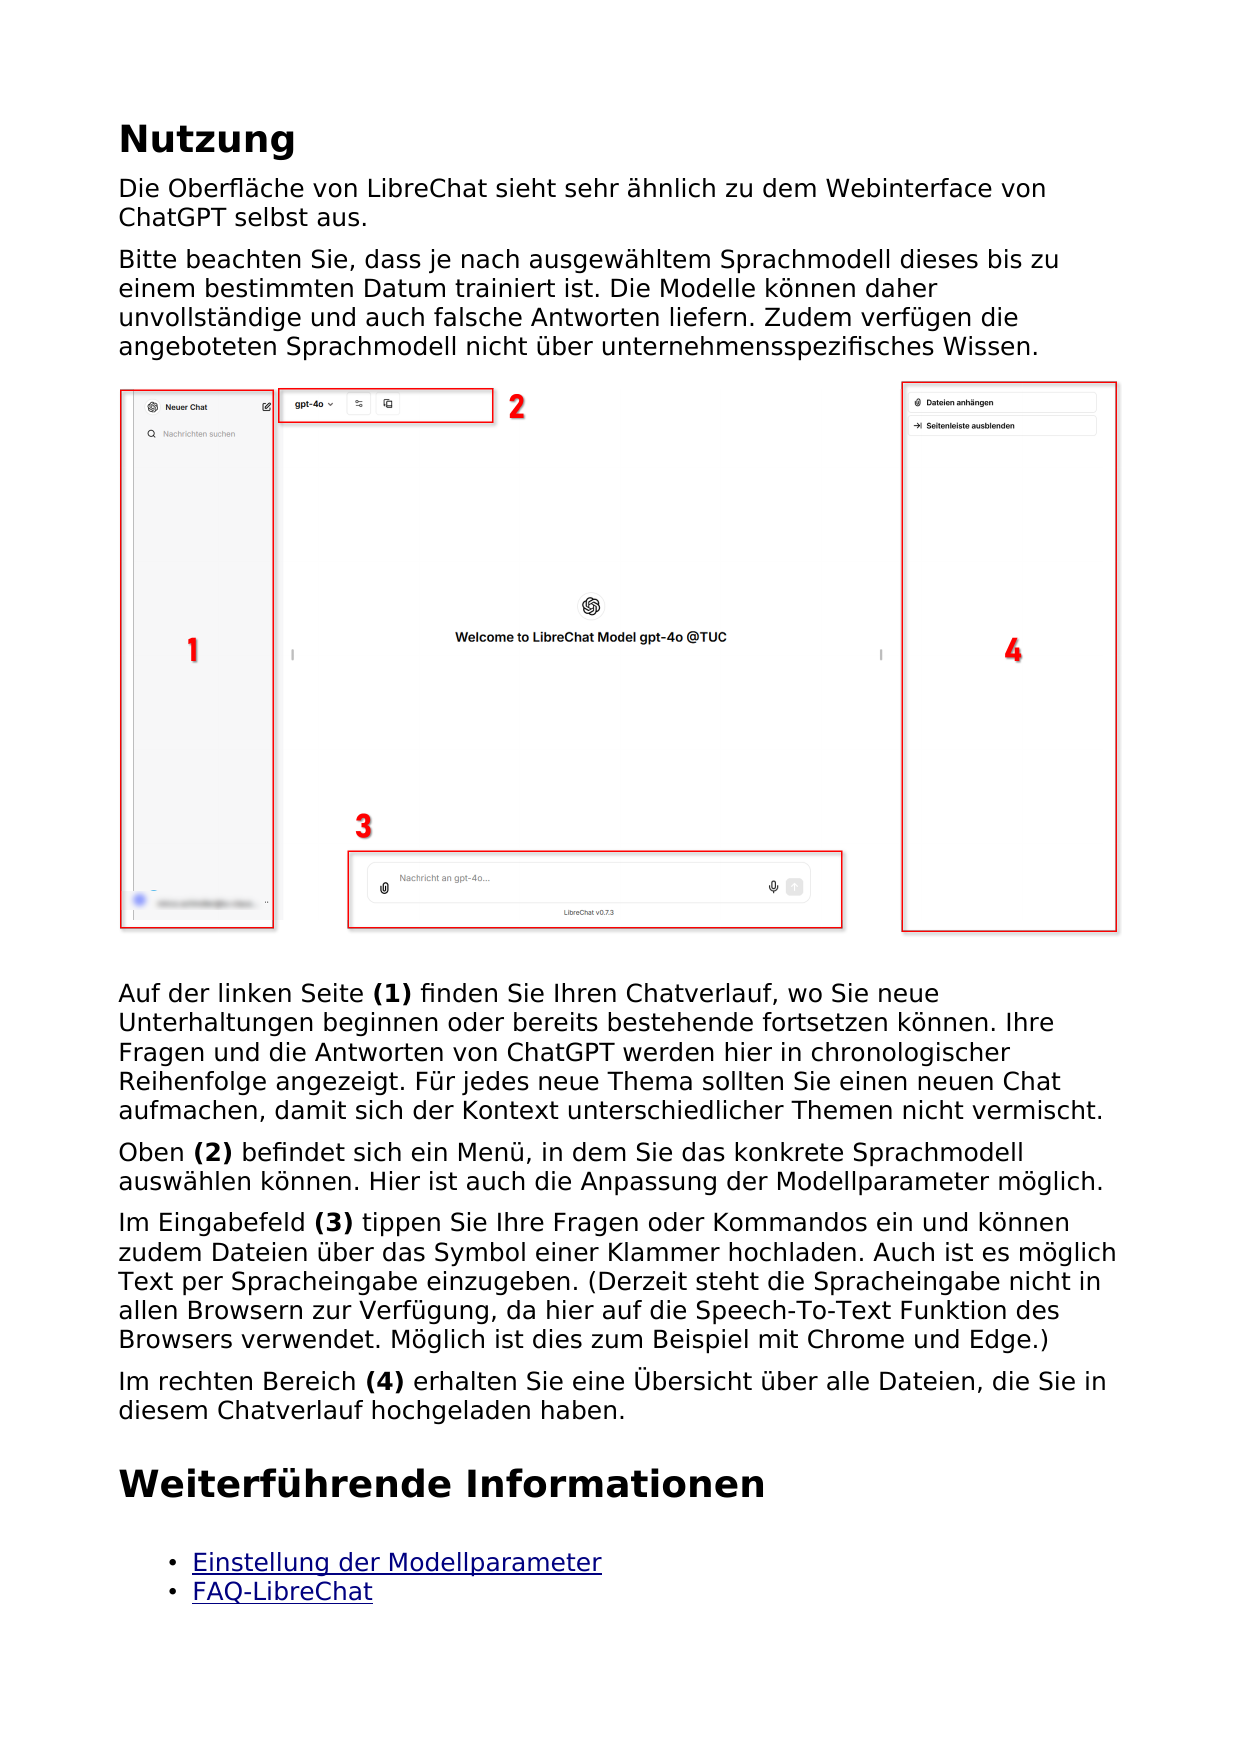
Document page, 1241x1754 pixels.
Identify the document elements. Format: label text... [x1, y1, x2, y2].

list FAQ-LibreChat [177, 1578, 1122, 1607]
text Im rechten Bereich (4) erhalten Sie eine Übersicht über alle Dateien, die Sie in diesem Chatverlauf hochgeladen haben. [118, 1367, 1122, 1425]
text Bitte beachten Sie, dass je nach ausgewähltem Sprachmodell dieses bis zu einem bestimmten Datum trainiert ist. Die Modelle können daher unvollständige und auch falsche Antworten liefern. Zudem verfügen die angeboteten Sprachmodell nicht über unternehmensspezifisches Wissen. [118, 245, 1122, 362]
picture [118, 374, 1123, 938]
text Die Oberfläche von LibreChat sieht sehr ähnlich zu dem Webinterface von ChatGPT selbst aus. [118, 174, 1122, 233]
subtitle Nutzung [118, 118, 1122, 162]
subtitle Weiterführende Informationen [118, 1463, 1122, 1506]
list Einstellung der Modellparameter [177, 1548, 1122, 1578]
text Auf der linken Seite (1) finden Sie Ihren Chatverlauf, wo Sie neue Unterhaltungen beginnen oder bereits bestehende fortsetzen können. Ihre Fragen und die Antworten von ChatGPT werden hier in chronologischer Reihenfolge angezeigt. Für jedes neue Thema sollten Sie einen neuen Chat aufmachen, damit sich der Kontext unterschiedlicher Themen nicht vermischt. [118, 979, 1122, 1125]
text Oben (2) befindet sich ein Menü, in dem Sie das konkrete Sprachmodell auswählen können. Hier ist auch die Anpassung der Modellparameter möglich. [118, 1138, 1122, 1196]
text Im Eingabefeld (3) tippen Sie Ihre Fragen oder Kommandos ein und können zudem Dateien über das Symbol einer Klammer hochladen. Auch ist es möglich Text per Spracheingabe einzugeben. (Derzeit steht die Spracheingabe nicht in allen Browsern zur Verfügung, da hier auf die Speech-To-Text Funktion des Browsers verwendet. Möglich ist dies zum Beispiel mit Chrome und Edge.) [118, 1209, 1122, 1354]
